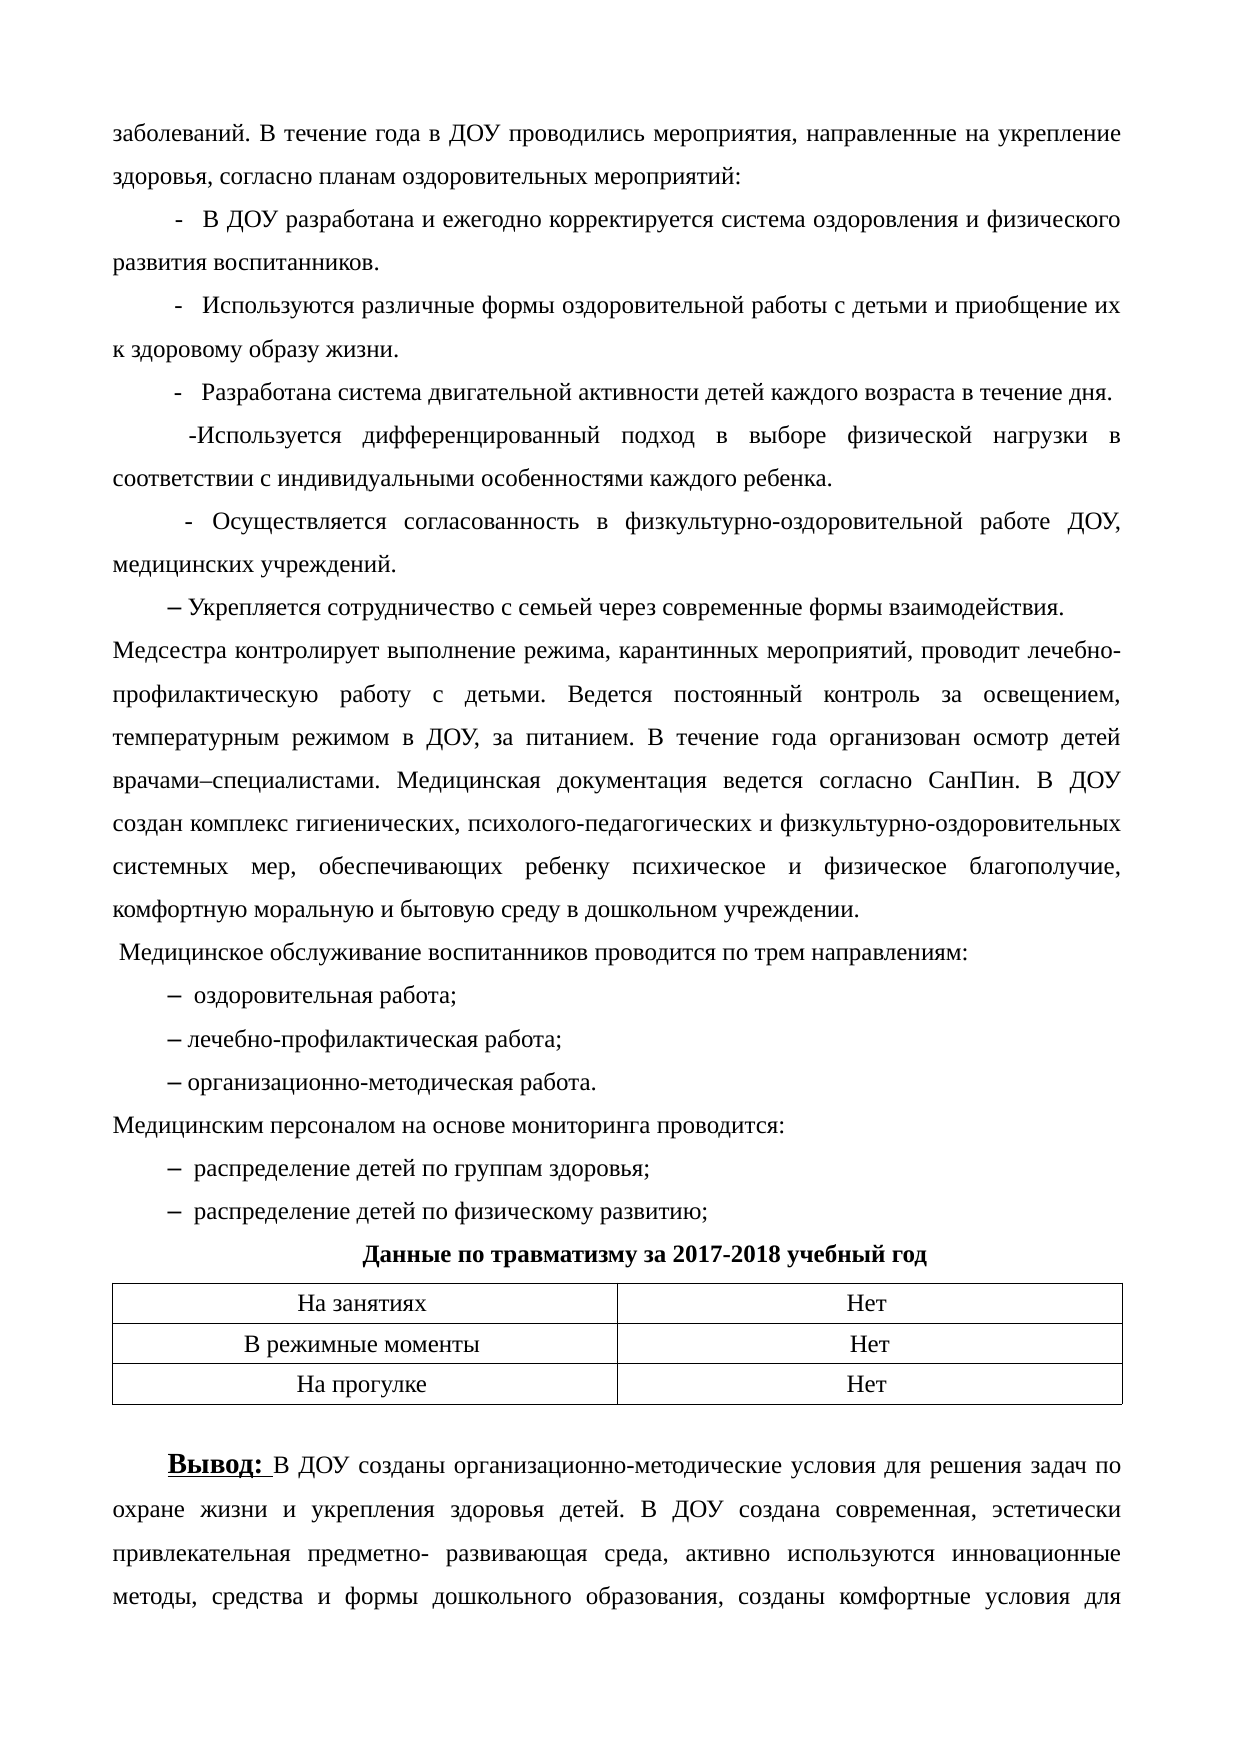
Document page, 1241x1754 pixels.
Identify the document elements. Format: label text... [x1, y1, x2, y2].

list Медицинское обслуживание воспитанников проводится по трем направлениям: [112, 937, 1122, 966]
text -Используются различные формы оздоровительной работы с детьми и приобщение их к здоровому образу жизни. [112, 291, 1122, 362]
list Медицинским персоналом на основе мониторинга проводится: [112, 1110, 1122, 1139]
table_cell Нет [618, 1364, 1122, 1403]
text -Используется дифференцированный подход в выборе физической нагрузки в соответствии с индивидуальными особенностями каждого ребенка. [112, 420, 1122, 492]
text заболеваний. В течение года в ДОУ проводились мероприятия, направленные на укрепление здоровья, согласно планам оздоровительных мероприятий: [112, 118, 1122, 190]
list Медсестра контролирует выполнение режима, карантинных мероприятий, проводит лечебно-профилактическую работу с детьми. Ведется постоянный контроль за освещением, температурным режимом в ДОУ, за питанием. В течение года организован осмотр детей врачами–специалистами. Медицинская документация ведется согласно СанПин. В ДОУ создан комплекс гигиенических, психолого-педагогических и физкультурно-оздоровительных системных мер, обеспечивающих ребенку психическое и физическое благополучие, комфортную моральную и бытовую среду в дошкольном учреждении. [112, 636, 1122, 923]
text -Разработана система двигательной активности детей каждого возраста в течение дня. [112, 377, 1122, 406]
list лечебно-профилактическая работа; [112, 1024, 1122, 1052]
text -В ДОУ разработана и ежегодно корректируется система оздоровления и физического развития воспитанников. [112, 204, 1122, 276]
table_cell Нет [618, 1324, 1122, 1363]
table_header На занятиях [113, 1284, 617, 1323]
list организационно-методическая работа. [112, 1067, 1122, 1096]
text -Осуществляется согласованность в физкультурно-оздоровительной работе ДОУ, медицинских учреждений. [112, 506, 1122, 578]
text Данные по травматизму за 2017-2018 учебный год [112, 1239, 1122, 1268]
table_cell В режимные моменты [113, 1324, 617, 1363]
text Вывод: В ДОУ созданы организационно-методические условия для решения задач по охране жизни и укрепления здоровья детей. В ДОУ создана современная, эстетически привлекательная предметно- развивающая среда, активно используются инновационные методы, средства и формы дошкольного образования, созданы комфортные условия для [112, 1447, 1122, 1609]
table_header Нет [618, 1284, 1122, 1323]
list распределение детей по физическому развитию; [112, 1196, 1122, 1225]
list оздоровительная работа; [112, 981, 1122, 1009]
list распределение детей по группам здоровья; [112, 1153, 1122, 1182]
table_cell На прогулке [113, 1364, 617, 1403]
list Укрепляется сотрудничество с семьей через современные формы взаимодействия. [112, 592, 1122, 621]
